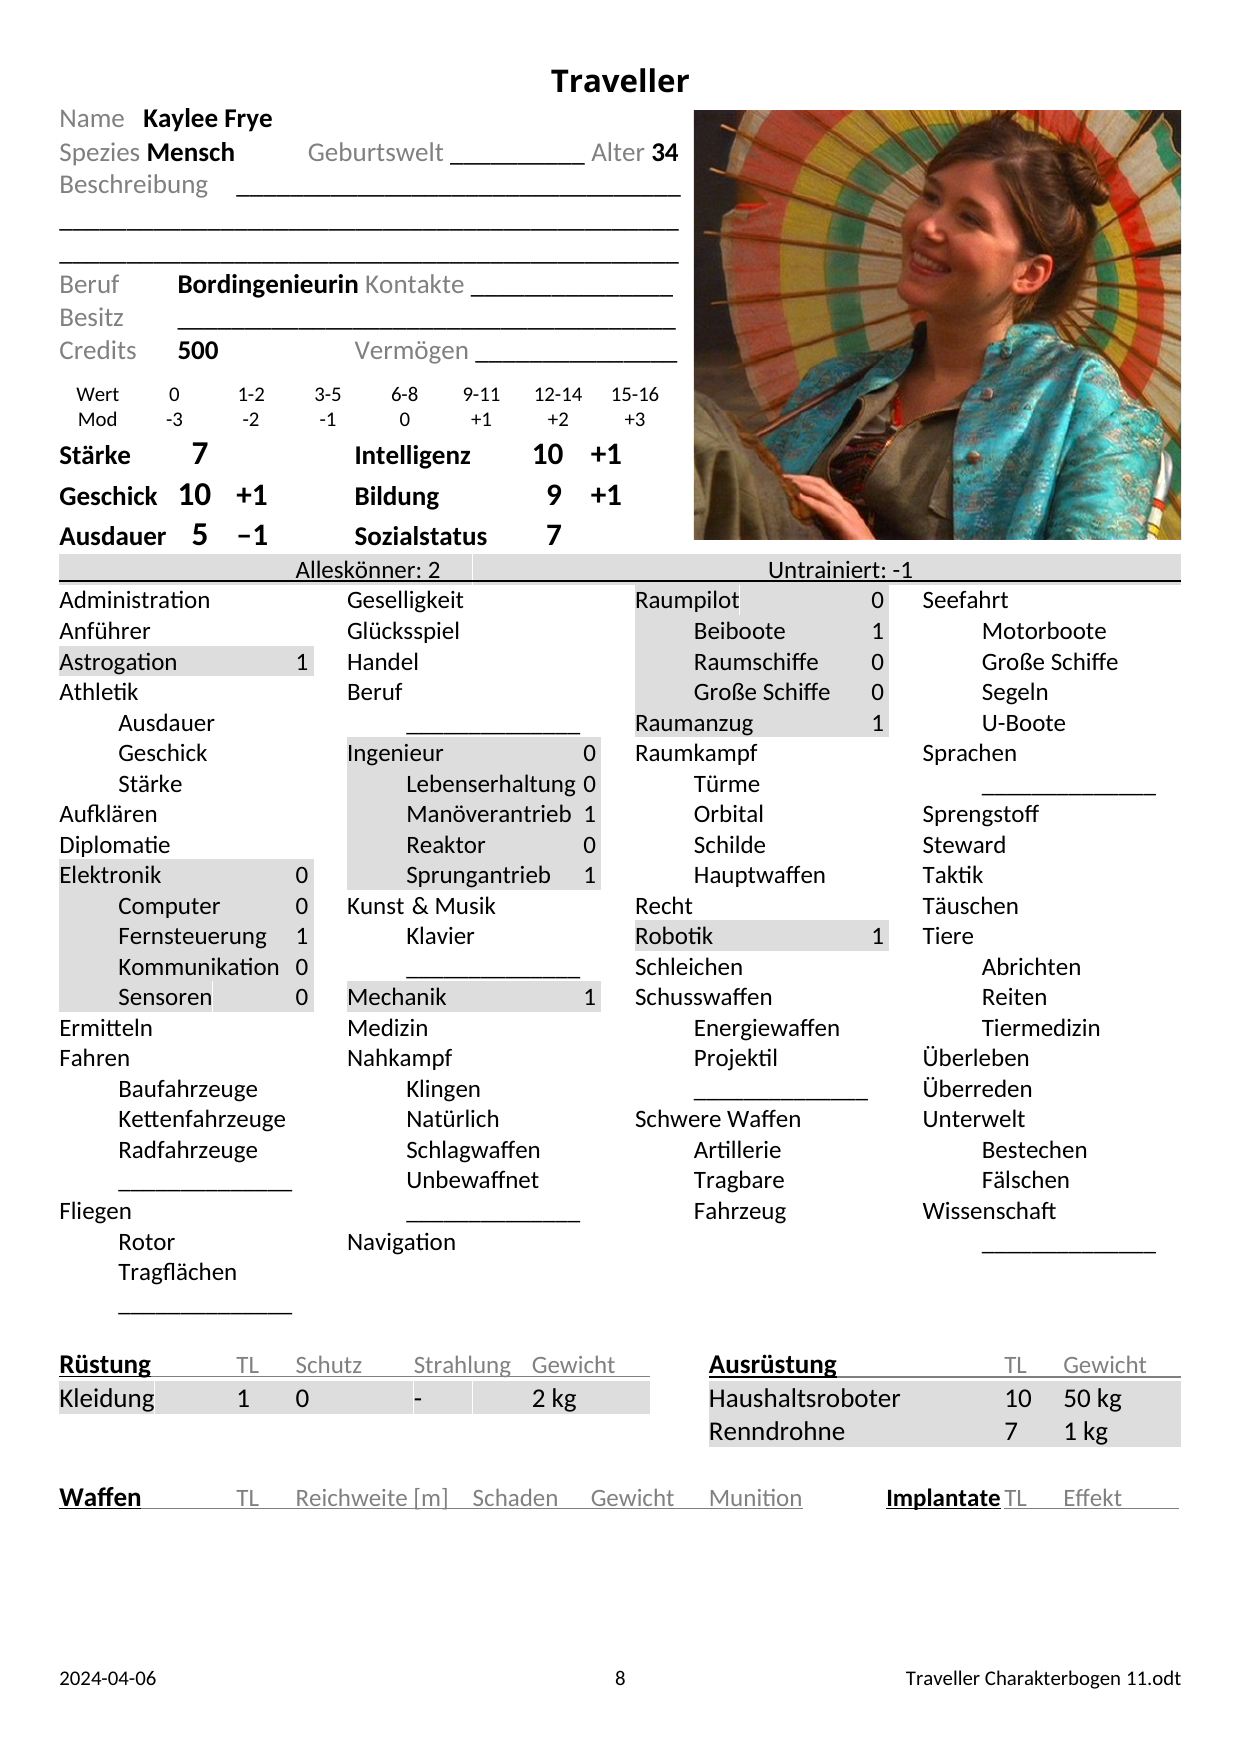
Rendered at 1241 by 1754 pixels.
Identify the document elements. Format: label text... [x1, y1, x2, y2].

text ______________ [347, 707, 605, 737]
text Ingenieur 0 [347, 737, 605, 768]
text Klavier [347, 920, 605, 951]
text Anführer [59, 615, 317, 646]
text Unterwelt [922, 1103, 1181, 1134]
text Stärke [59, 768, 317, 798]
table_header 6-8 [366, 381, 443, 407]
text Projektil [635, 1042, 893, 1073]
text Fälschen [922, 1164, 1181, 1195]
text Artillerie [635, 1134, 893, 1164]
text Unbewaffnet [347, 1164, 605, 1195]
text Fernsteuerung 1 [59, 920, 317, 951]
text Computer 0 [59, 890, 317, 920]
text Hauptwaffen [635, 859, 893, 890]
table_cell -1 [289, 407, 366, 432]
text Lebenserhaltung 0 [347, 768, 605, 798]
text Robotik 1 [635, 920, 893, 951]
table_header 15-16 [596, 381, 673, 407]
text Administration [59, 585, 317, 615]
text Kettenfahrzeuge [59, 1103, 317, 1134]
text Schlagwaffen [347, 1134, 605, 1164]
text Beiboote 1 [635, 615, 893, 646]
text ______________ [59, 1164, 317, 1195]
text Ermitteln [59, 1012, 317, 1042]
table_header 3-5 [289, 381, 366, 407]
text ______________ [347, 1195, 605, 1226]
table_cell -2 [213, 407, 289, 432]
text Nahkampf [347, 1042, 605, 1073]
text Handel [347, 646, 605, 676]
text ______________________________________________ [59, 201, 693, 234]
text Manöverantrieb 1 [347, 798, 605, 829]
text Sprengstoff [922, 798, 1181, 829]
text Schwere Waffen [635, 1103, 893, 1134]
text Renndrohne 7 1 kg [59, 1414, 1181, 1447]
text Traveller [59, 59, 1181, 102]
text Rüstung TL Schutz Strahlung Gewicht Ausrüstung TL Gewicht [59, 1348, 1181, 1381]
text Sprachen [922, 737, 1181, 768]
text Überleben [922, 1042, 1181, 1073]
table_cell +1 [443, 407, 520, 432]
text Fliegen [59, 1195, 317, 1226]
text Glücksspiel [347, 615, 605, 646]
text Schilde [635, 829, 893, 859]
text Raumkampf [635, 737, 893, 768]
table_header 9-11 [443, 381, 520, 407]
text Stärke 7 Intelligenz 10 +1 [59, 432, 693, 473]
text Beruf Bordingenieurin Kontakte _______________ Besitz _____________________________________ [59, 267, 693, 333]
text Astrogation 1 [59, 646, 317, 676]
text Bestechen [922, 1134, 1181, 1164]
text Medizin [347, 1012, 605, 1042]
text Energiewaffen [635, 1012, 893, 1042]
text Elektronik 0 [59, 859, 317, 890]
text Geselligkeit [347, 585, 605, 615]
table_cell Mod [59, 407, 136, 432]
text Recht [635, 890, 893, 920]
table_header 1-2 [213, 381, 289, 407]
text Alleskönner: 2 Untrainiert: -1 [59, 554, 1181, 580]
text Navigation [347, 1226, 605, 1256]
text ______________ [635, 1073, 893, 1103]
text Geschick [59, 737, 317, 768]
table_cell 0 [366, 407, 443, 432]
text Raumpilot 0 [635, 585, 893, 615]
text ______________ [922, 1226, 1181, 1256]
text Segeln [922, 676, 1181, 707]
text Große Schiffe 0 [635, 676, 893, 707]
text Sensoren 0 [59, 981, 317, 1012]
text Credits 500 Vermögen _______________ [59, 333, 693, 381]
text Radfahrzeuge [59, 1134, 317, 1164]
text Taktik [922, 859, 1181, 890]
text Schleichen [635, 951, 893, 981]
text Motorboote [922, 615, 1181, 646]
text Kommunikation 0 [59, 951, 317, 981]
text Spezies Mensch Geburtswelt __________ Alter 34 Beschreibung _________________________________ [59, 135, 693, 201]
table_cell +2 [520, 407, 596, 432]
text Raumschiffe 0 [635, 646, 893, 676]
text Tiere [922, 920, 1181, 951]
text Täuschen [922, 890, 1181, 920]
text Tragbare [635, 1164, 893, 1195]
text ______________ [59, 1287, 317, 1317]
text Mechanik 1 [347, 981, 605, 1012]
text Schusswaffen [635, 981, 893, 1012]
text Orbital [635, 798, 893, 829]
text Klingen [347, 1073, 605, 1103]
text Rotor [59, 1226, 317, 1256]
text Reaktor 0 [347, 829, 605, 859]
text ______________ [347, 951, 605, 981]
text Beruf [347, 676, 605, 707]
text Name Kaylee Frye [59, 102, 1181, 135]
text Kunst & Musik [347, 890, 605, 920]
text ______________________________________________ [59, 234, 693, 267]
table_header 12-14 [520, 381, 596, 407]
text Reiten [922, 981, 1181, 1012]
text Geschick 10 +1 Bildung 9 +1 [59, 473, 693, 513]
text Natürlich [347, 1103, 605, 1134]
text Aufklären [59, 798, 317, 829]
text Türme [635, 768, 893, 798]
text Baufahrzeuge [59, 1073, 317, 1103]
text Überreden [922, 1073, 1181, 1103]
text U-Boote [922, 707, 1181, 737]
text Abrichten [922, 951, 1181, 981]
table_header 0 [136, 381, 213, 407]
text Fahrzeug [635, 1195, 893, 1226]
text Sprungantrieb 1 [347, 859, 605, 890]
picture [693, 110, 1182, 540]
text Waffen TL Reichweite [m] Schaden Gewicht Munition Implantate TL Effekt [59, 1480, 1181, 1513]
text Wissenschaft [922, 1195, 1181, 1226]
table_cell +3 [596, 407, 673, 432]
text Steward [922, 829, 1181, 859]
text Diplomatie [59, 829, 317, 859]
text Tiermedizin [922, 1012, 1181, 1042]
text Große Schiffe [922, 646, 1181, 676]
text Ausdauer [59, 707, 317, 737]
text Kleidung 1 0 - 2 kg Haushaltsroboter 10 50 kg [59, 1381, 1181, 1414]
text Athletik [59, 676, 317, 707]
text Tragflächen [59, 1256, 317, 1287]
text Ausdauer 5 ‒1 Sozialstatus 7 [59, 513, 1181, 554]
text Raumanzug 1 [635, 707, 893, 737]
table_header Wert [59, 381, 136, 407]
text Fahren [59, 1042, 317, 1073]
text Seefahrt [922, 585, 1181, 615]
table_cell -3 [136, 407, 213, 432]
text ______________ [922, 768, 1181, 798]
